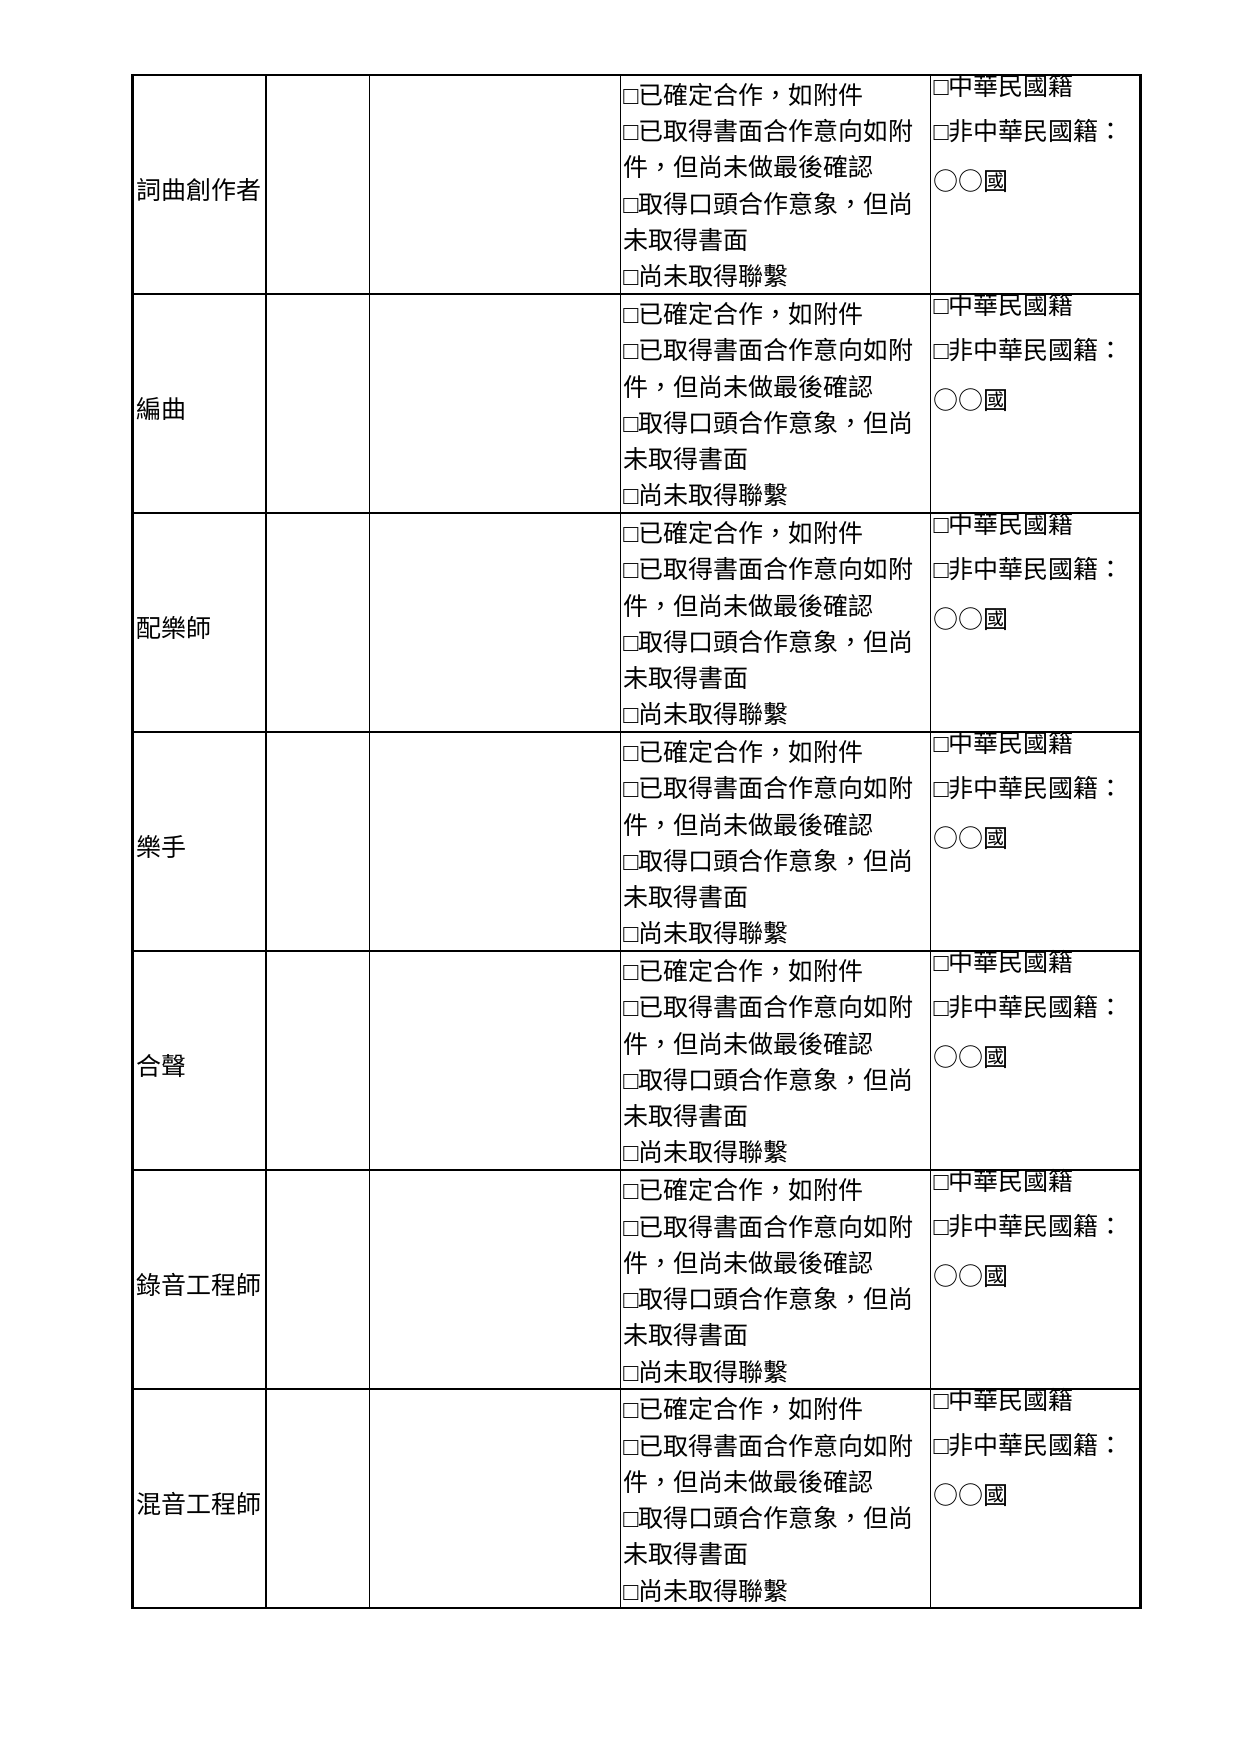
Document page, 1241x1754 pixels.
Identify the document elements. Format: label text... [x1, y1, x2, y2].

table_cell [267, 952, 369, 1169]
table_cell 混音工程師 [134, 1390, 265, 1607]
table_cell 配樂師 [134, 514, 265, 731]
table_cell □已確定合作，如附件 □已取得書面合作意向如附 件，但尚未做最後確認 □取得口頭合作意象，但尚未取得書面 □尚未取得聯繫 [621, 76, 930, 293]
table_cell [267, 295, 369, 512]
table_cell 合聲 [134, 952, 265, 1169]
table_cell □已確定合作，如附件 □已取得書面合作意向如附 件，但尚未做最後確認 □取得口頭合作意象，但尚未取得書面 □尚未取得聯繫 [621, 514, 930, 731]
table_cell [267, 514, 369, 731]
table_cell 錄音工程師 [134, 1171, 265, 1388]
table_cell □已確定合作，如附件 □已取得書面合作意向如附 件，但尚未做最後確認 □取得口頭合作意象，但尚未取得書面 □尚未取得聯繫 [621, 952, 930, 1169]
table_cell [370, 1390, 620, 1607]
table_cell [267, 1390, 369, 1607]
table_cell [370, 76, 620, 293]
table_cell 編曲 [134, 295, 265, 512]
table_cell □中華民國籍 □非中華民國籍：○○國 [931, 1171, 1139, 1388]
table_cell □已確定合作，如附件 □已取得書面合作意向如附 件，但尚未做最後確認 □取得口頭合作意象，但尚未取得書面 □尚未取得聯繫 [621, 1171, 930, 1388]
table_cell □中華民國籍 □非中華民國籍：○○國 [931, 1390, 1139, 1607]
table_cell □中華民國籍 □非中華民國籍：○○國 [931, 952, 1139, 1169]
table_cell [370, 514, 620, 731]
table_cell [370, 733, 620, 950]
table_cell [370, 1171, 620, 1388]
table_cell □已確定合作，如附件 □已取得書面合作意向如附 件，但尚未做最後確認 □取得口頭合作意象，但尚未取得書面 □尚未取得聯繫 [621, 295, 930, 512]
table_cell □中華民國籍 □非中華民國籍：○○國 [931, 76, 1139, 293]
table_cell □中華民國籍 □非中華民國籍：○○國 [931, 514, 1139, 731]
table_cell [370, 295, 620, 512]
table_cell 詞曲創作者 [134, 76, 265, 293]
table_cell [370, 952, 620, 1169]
table_cell □中華民國籍 □非中華民國籍：○○國 [931, 733, 1139, 950]
table_cell □已確定合作，如附件 □已取得書面合作意向如附 件，但尚未做最後確認 □取得口頭合作意象，但尚未取得書面 □尚未取得聯繫 [621, 1390, 930, 1607]
table_cell [267, 76, 369, 293]
table_cell [267, 733, 369, 950]
table_cell □已確定合作，如附件 □已取得書面合作意向如附 件，但尚未做最後確認 □取得口頭合作意象，但尚未取得書面 □尚未取得聯繫 [621, 733, 930, 950]
table_cell 樂手 [134, 733, 265, 950]
table_cell [267, 1171, 369, 1388]
table_cell □中華民國籍 □非中華民國籍：○○國 [931, 295, 1139, 512]
